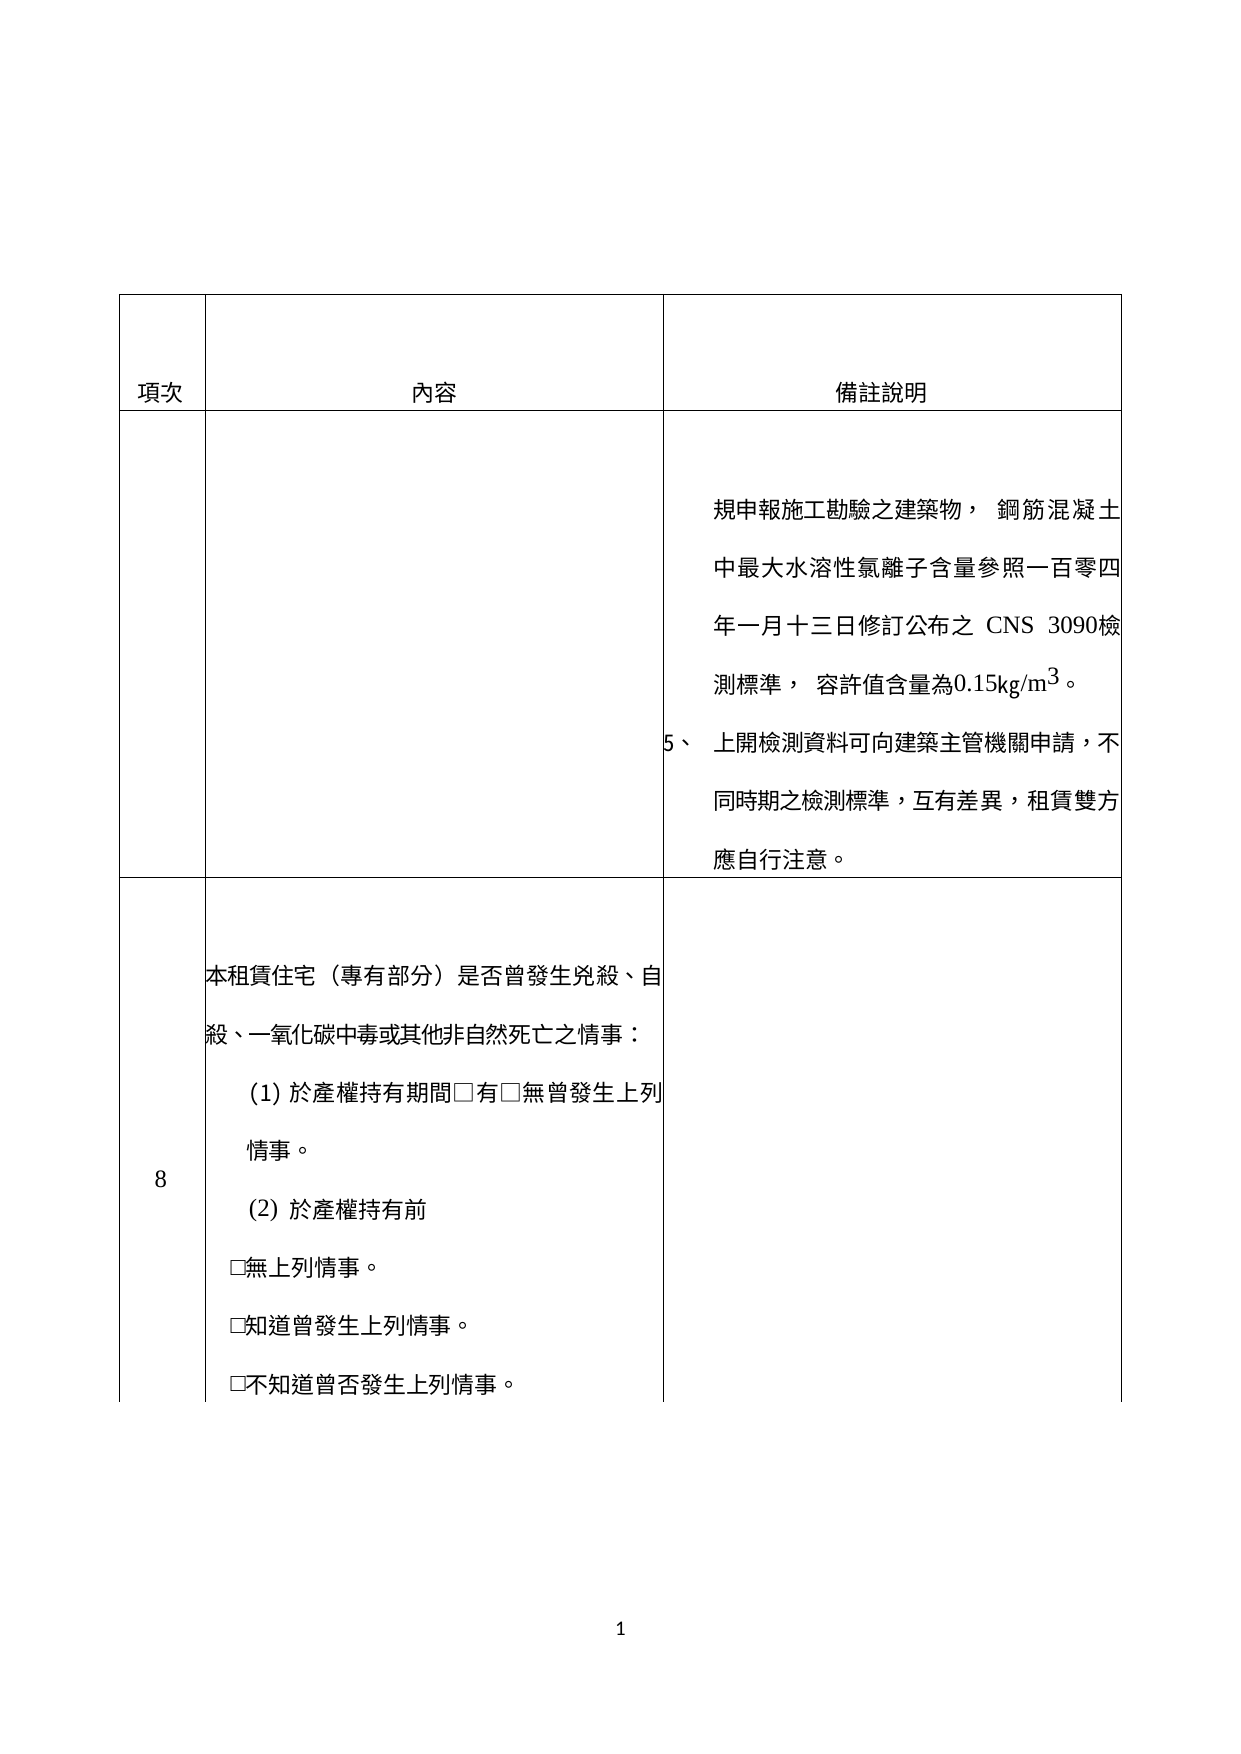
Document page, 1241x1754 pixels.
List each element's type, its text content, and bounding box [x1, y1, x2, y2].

table_cell 本租賃住宅（專有部分）是否曾發生兇殺、自殺、一氧化碳中毒或其他非自然死亡之情事： 於產權持有期間□有□無曾發生上列情事。 於產權持有前 □無上列情事。 □知道曾發生上列情事。 □不知道曾否發生上列情事。 [206, 878, 663, 1402]
table_cell [664, 878, 1121, 1402]
table_cell 8 [120, 878, 205, 1402]
table_header 備註說明 [664, 295, 1121, 410]
table_cell [120, 411, 205, 877]
table_cell 規申報施工勘驗之建築物， 鋼筋混凝土中最大水溶性氯離子含量參照一百零四年一月十三日修訂公布之 CNS 3090檢測標準， 容許值含量為0.15㎏/m3。 上開檢測資料可向建築主管機關申請，不同時期之檢測標準，互有差異，租賃雙方應自行注意。 [664, 411, 1121, 877]
table_header 項次 [120, 295, 205, 410]
table_cell [206, 411, 663, 877]
table_header 內容 [206, 295, 663, 410]
